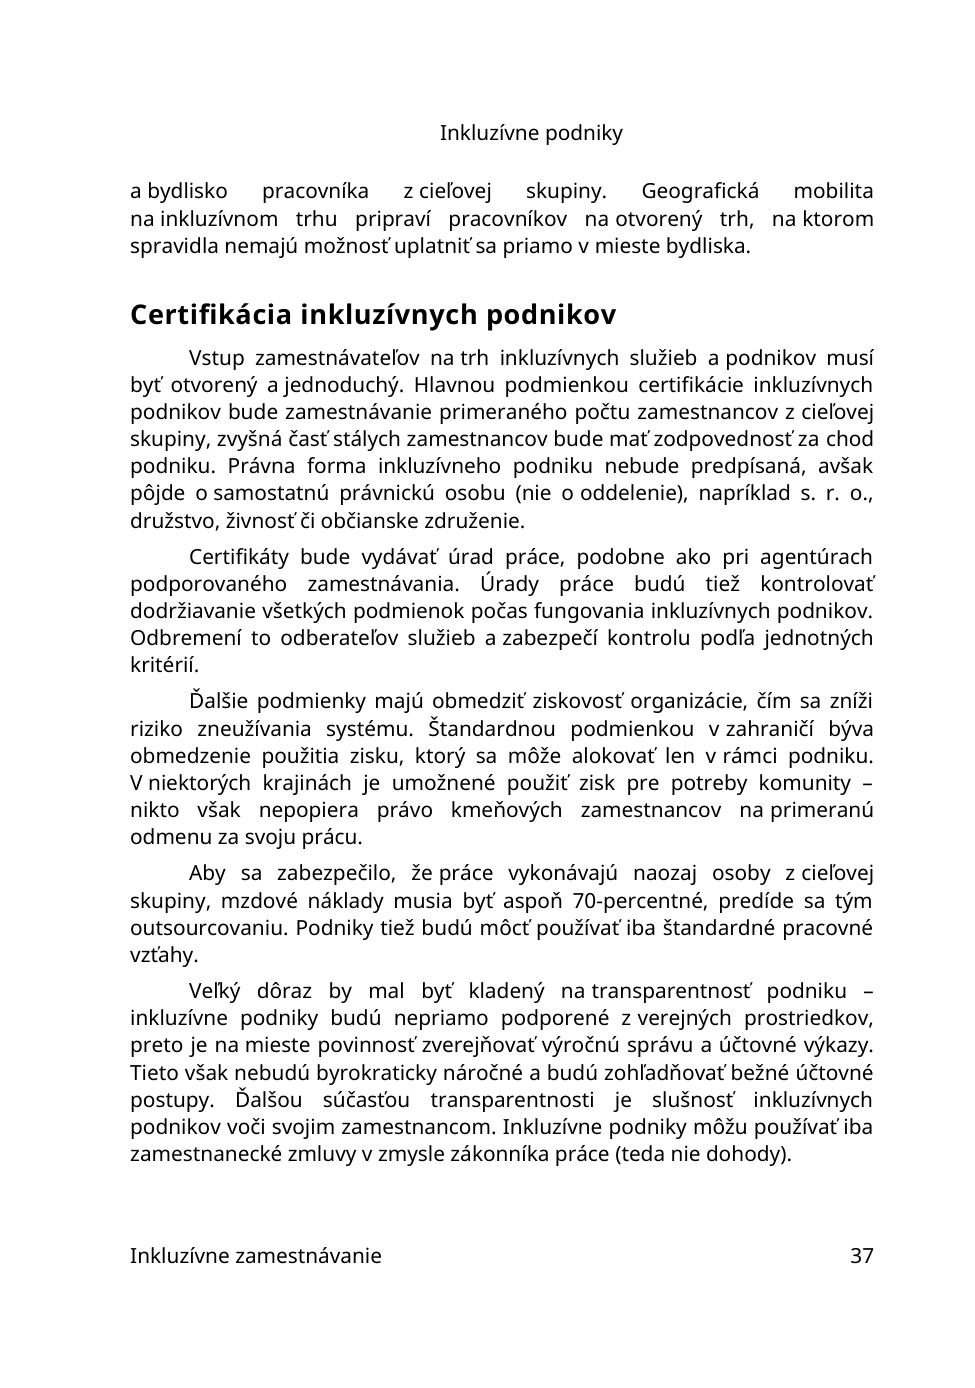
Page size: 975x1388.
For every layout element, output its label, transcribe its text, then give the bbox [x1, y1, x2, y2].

text Aby sa zabezpečilo, že práce vykonávajú naozaj osoby z cieľovej skupiny, mzdové náklady musia byť aspoň 70-percentné, predíde sa tým outsourcovaniu. Podniky tiež budú môcť používať iba štandardné pracovné vzťahy. [130, 859, 874, 968]
text Ďalšie podmienky majú obmedziť ziskovosť organizácie, čím sa zníži riziko zneužívania systému. Štandardnou podmienkou v zahraničí býva obmedzenie použitia zisku, ktorý sa môže alokovať len v rámci podniku. V niektorých krajinách je umožnené použiť zisk pre potreby komunity – nikto však nepopiera právo kmeňových zamestnancov na primeranú odmenu za svoju prácu. [130, 687, 874, 850]
subtitle Certifikácia inkluzívnych podnikov [130, 295, 874, 332]
text Certifikáty bude vydávať úrad práce, podobne ako pri agentúrach podporovaného zamestnávania. Úrady práce budú tiež kontrolovať dodržiavanie všetkých podmienok počas fungovania inkluzívnych podnikov. Odbremení to odberateľov služieb a zabezpečí kontrolu podľa jednotných kritérií. [130, 542, 874, 678]
text Vstup zamestnávateľov na trh inkluzívnych služieb a podnikov musí byť otvorený a jednoduchý. Hlavnou podmienkou certifikácie inkluzívnych podnikov bude zamestnávanie primeraného počtu zamestnancov z cieľovej skupiny, zvyšná časť stálych zamestnancov bude mať zodpovednosť za chod podniku. Právna forma inkluzívneho podniku nebude predpísaná, avšak pôjde o samostatnú právnickú osobu (nie o oddelenie), napríklad s. r. o., družstvo, živnosť či občianske združenie. [130, 343, 874, 533]
text a bydlisko pracovníka z cieľovej skupiny. Geografická mobilita na inkluzívnom trhu pripraví pracovníkov na otvorený trh, na ktorom spravidla nemajú možnosť uplatniť sa priamo v mieste bydliska. [130, 177, 874, 259]
text Veľký dôraz by mal byť kladený na transparentnosť podniku – inkluzívne podniky budú nepriamo podporené z verejných prostriedkov, preto je na mieste povinnosť zverejňovať výročnú správu a účtovné výkazy. Tieto však nebudú byrokraticky náročné a budú zohľadňovať bežné účtovné postupy. Ďalšou súčasťou transparentnosti je slušnosť inkluzívnych podnikov voči svojim zamestnancom. Inkluzívne podniky môžu používať iba zamestnanecké zmluvy v zmysle zákonníka práce (teda nie dohody). [130, 977, 874, 1167]
